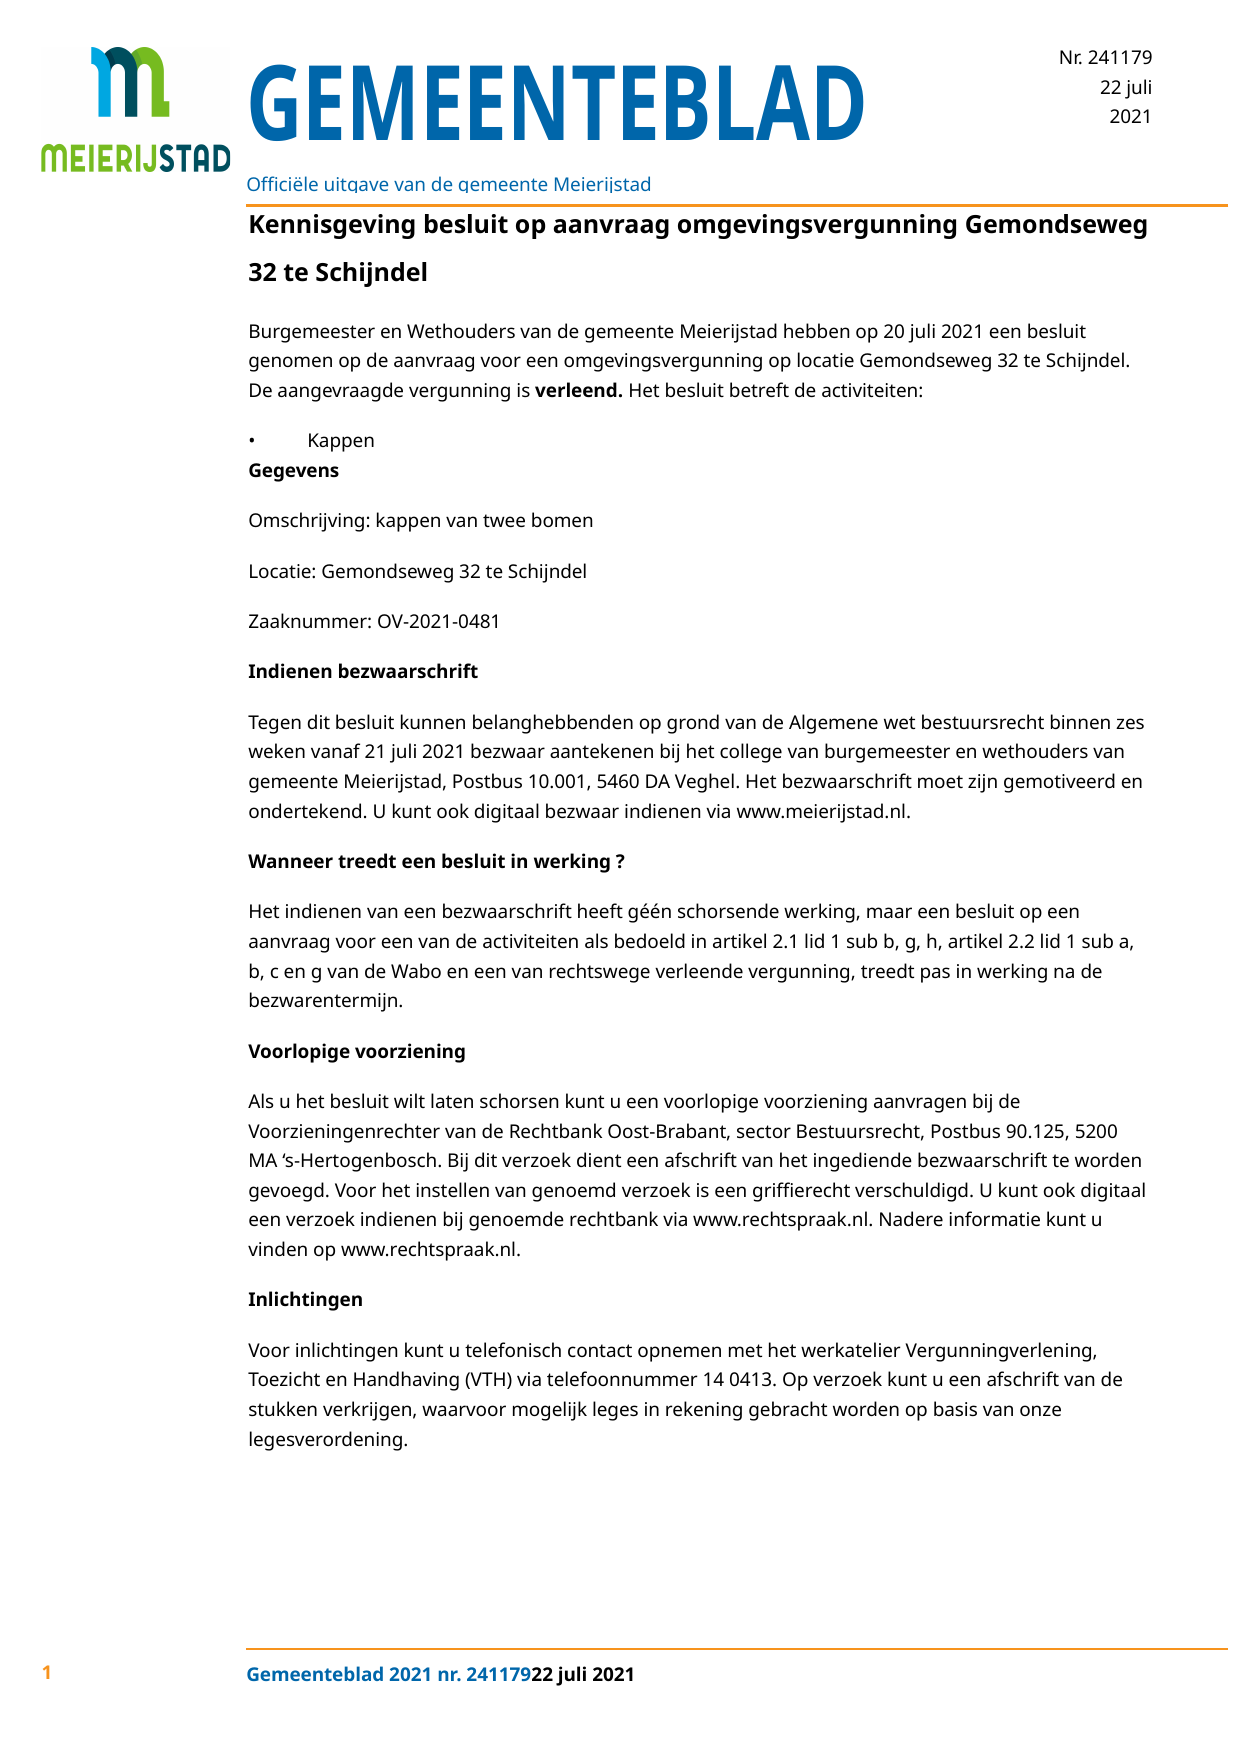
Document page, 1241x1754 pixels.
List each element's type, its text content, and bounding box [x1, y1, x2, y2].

text Indienen bezwaarschrift [248, 659, 1152, 684]
list Kappen [248, 427, 1152, 453]
text Wanneer treedt een besluit in werking ? [248, 848, 1152, 874]
text Voorlopige voorziening [248, 1038, 1152, 1064]
text Locatie: Gemondseweg 32 te Schijndel [248, 558, 1152, 584]
text Gegevens [248, 457, 1152, 483]
text Tegen dit besluit kunnen belanghebbenden op grond van de Algemene wet bestuursrecht binnen zes weken vanaf 21 juli 2021 bezwaar aantekenen bij het college van burgemeester en wethouders van gemeente Meierijstad, Postbus 10.001, 5460 DA Veghel. Het bezwaarschrift moet zijn gemotiveerd en ondertekend. U kunt ook digitaal bezwaar indienen via www.meierijstad.nl. [248, 709, 1152, 824]
text Omschrijving: kappen van twee bomen [248, 507, 1152, 533]
text Kennisgeving besluit op aanvraag omgevingsvergunning Gemondseweg 32 te Schijndel [248, 207, 1152, 288]
text Voor inlichtingen kunt u telefonisch contact opnemen met het werkatelier Vergunningverlening, Toezicht en Handhaving (VTH) via telefoonnummer 14 0413. Op verzoek kunt u een afschrift van de stukken verkrijgen, waarvoor mogelijk leges in rekening gebracht worden op basis van onze legesverordening. [248, 1337, 1152, 1452]
picture [41, 47, 231, 172]
text Zaaknummer: OV-2021-0481 [248, 608, 1152, 634]
text Burgemeester en Wethouders van de gemeente Meierijstad hebben op 20 juli 2021 een besluit genomen op de aanvraag voor een omgevingsvergunning op locatie Gemondseweg 32 te Schijndel. De aangevraagde vergunning is verleend. Het besluit betreft de activiteiten: [248, 318, 1152, 403]
text Inlichtingen [248, 1287, 1152, 1312]
text Het indienen van een bezwaarschrift heeft géén schorsende werking, maar een besluit op een aanvraag voor een van de activiteiten als bedoeld in artikel 2.1 lid 1 sub b, g, h, artikel 2.2 lid 1 sub a, b, c en g van de Wabo en een van rechtswege verleende vergunning, treedt pas in werking na de bezwarentermijn. [248, 899, 1152, 1013]
text Als u het besluit wilt laten schorsen kunt u een voorlopige voorziening aanvragen bij de Voorzieningenrechter van de Rechtbank Oost-Brabant, sector Bestuursrecht, Postbus 90.125, 5200 MA ‘s-Hertogenbosch. Bij dit verzoek dient een afschrift van het ingediende bezwaarschrift te worden gevoegd. Voor het instellen van genoemd verzoek is een griffierecht verschuldigd. U kunt ook digitaal een verzoek indienen bij genoemde rechtbank via www.rechtspraak.nl. Nadere informatie kunt u vinden op www.rechtspraak.nl. [248, 1088, 1152, 1262]
